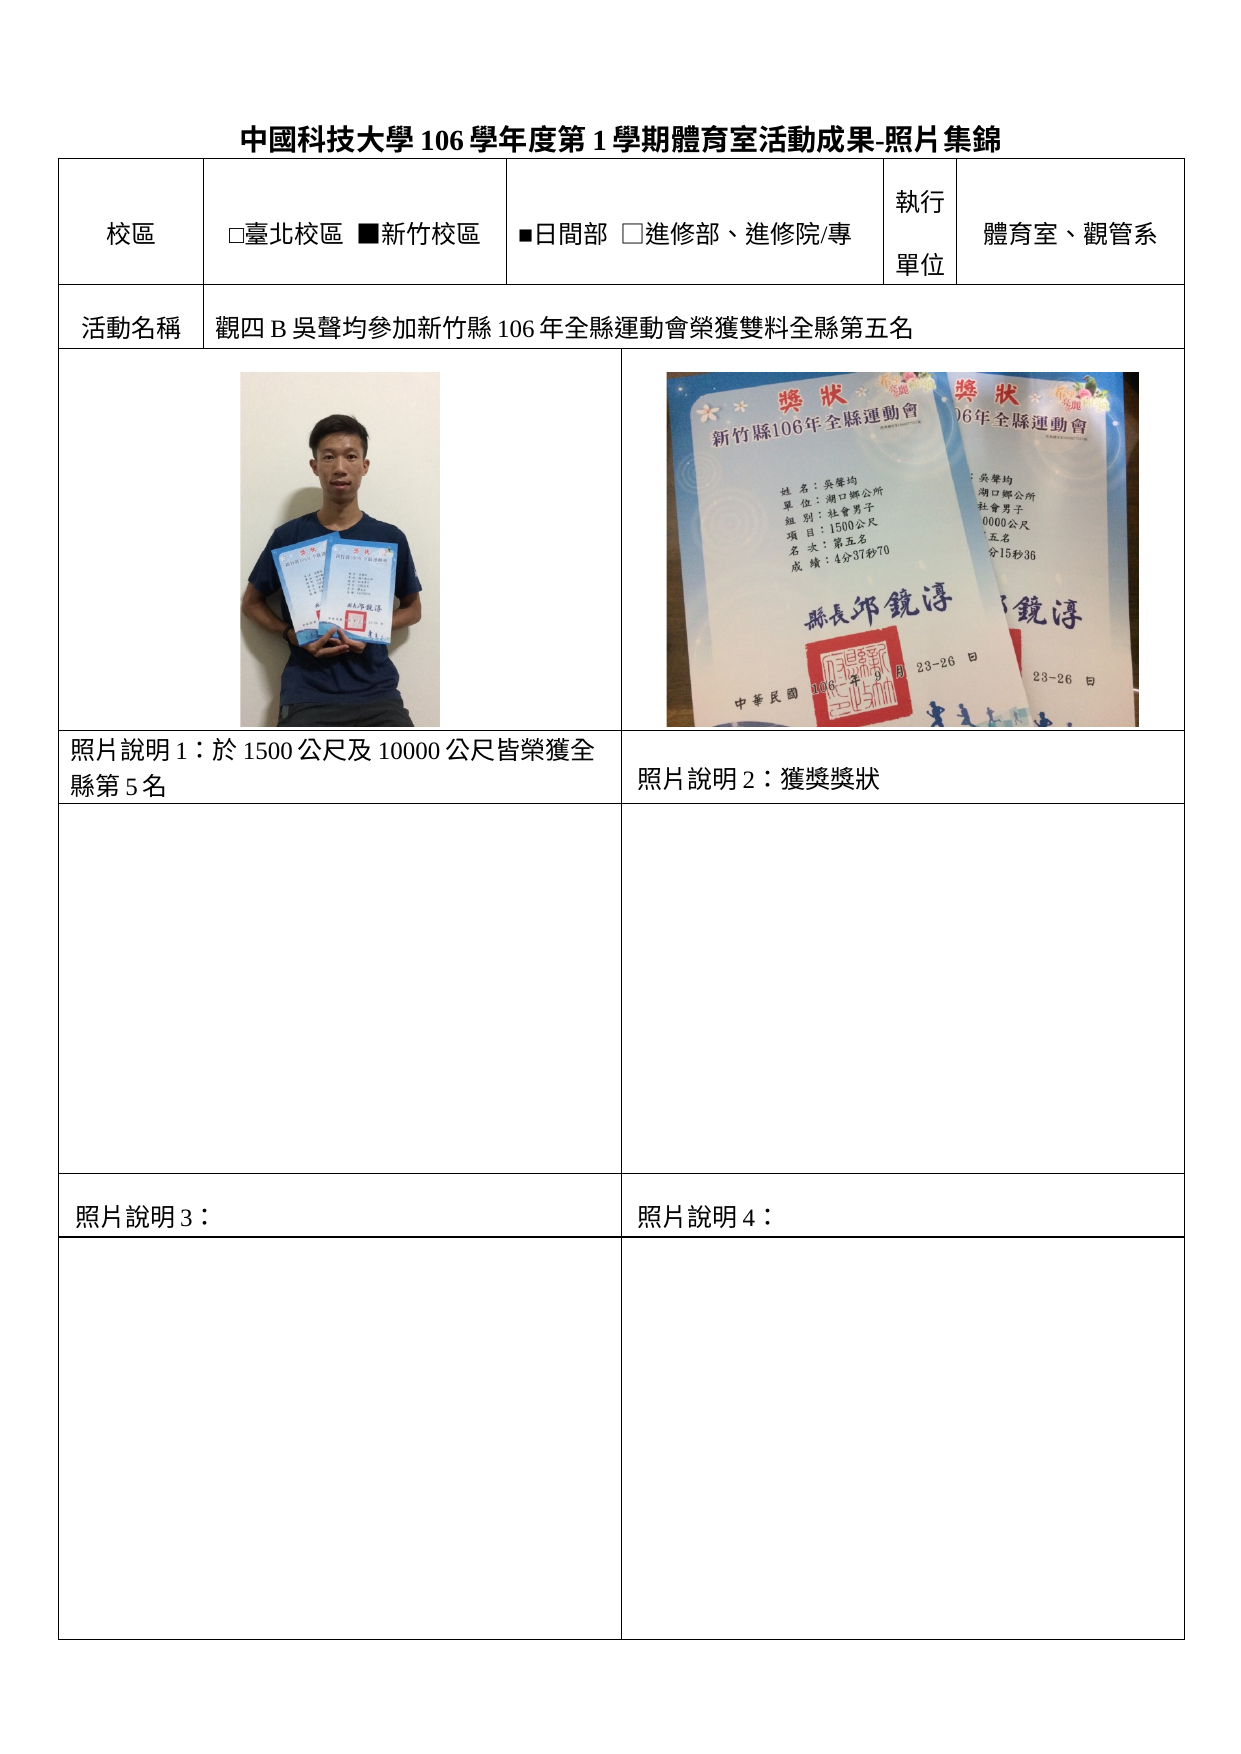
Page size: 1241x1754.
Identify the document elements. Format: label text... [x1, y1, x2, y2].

table_cell [622, 804, 1184, 1173]
text 中國科技大學106學年度第1學期體育室活動成果-照片集錦 [104, 96, 1136, 158]
table_cell 照片說明1：於1500公尺及10000公尺皆榮獲全縣第5名 [59, 731, 621, 803]
table_header □臺北校區 ■新竹校區 [204, 159, 506, 284]
table_cell 觀四B吳聲均參加新竹縣106年全縣運動會榮獲雙料全縣第五名 [204, 285, 1184, 348]
table_cell [622, 349, 1184, 729]
table_header ■日間部 □進修部、進修院/專 [507, 159, 883, 284]
table_cell [59, 349, 621, 729]
table_cell 照片說明2：獲獎獎狀 [622, 731, 1184, 803]
table_cell [59, 1238, 621, 1639]
table_cell 照片說明4： [622, 1174, 1184, 1236]
table_header 體育室、觀管系 [957, 159, 1184, 284]
table_header 校區 [59, 159, 203, 284]
table_cell 照片說明3： [59, 1174, 621, 1236]
table_cell 活動名稱 [59, 285, 203, 348]
table_header 執行單位 [884, 159, 956, 284]
table_cell [622, 1238, 1184, 1639]
table_cell [59, 804, 621, 1173]
